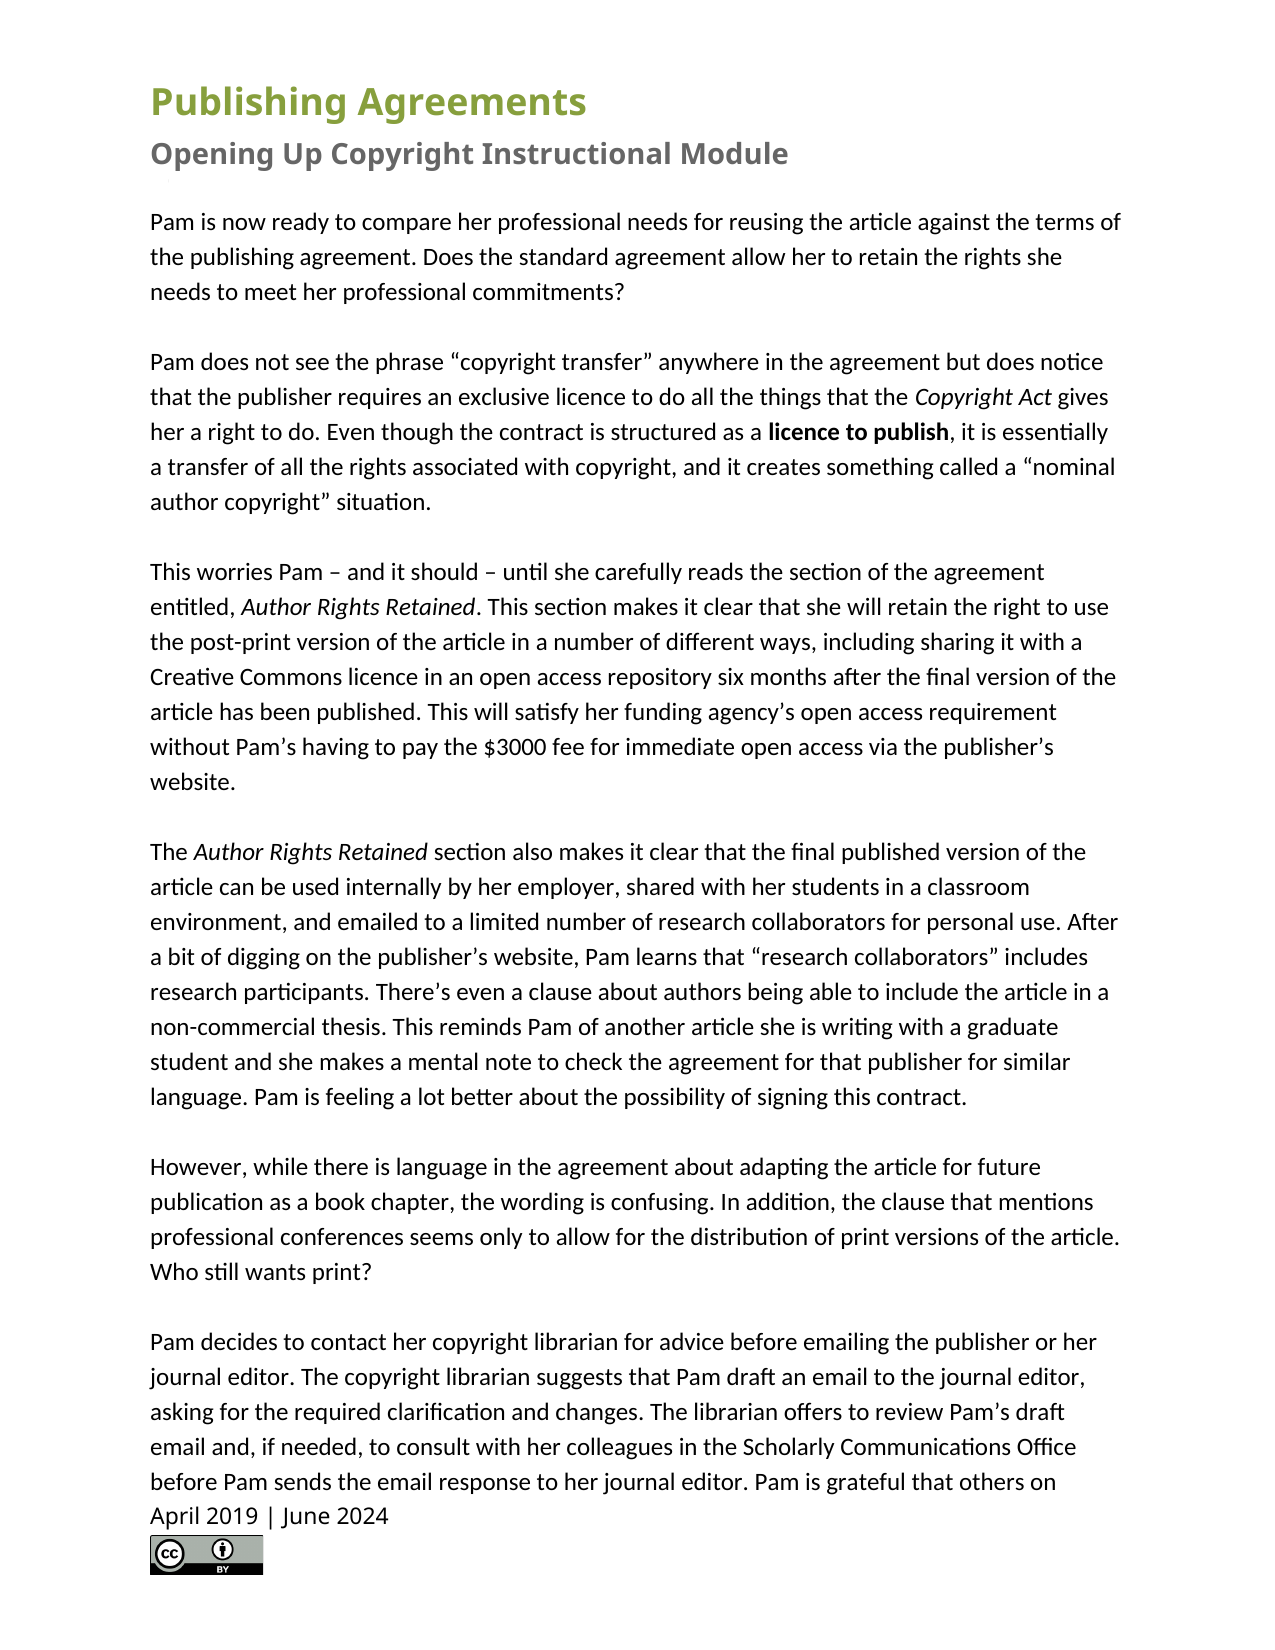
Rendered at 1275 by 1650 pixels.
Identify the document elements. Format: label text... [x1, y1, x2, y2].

text However, while there is language in the agreement about adapting the article for future publication as a book chapter, the wording is confusing. In addition, the clause that mentions professional conferences seems only to allow for the distribution of print versions of the article. Who still wants print? [150, 1151, 1125, 1286]
picture [150, 1535, 264, 1575]
text Pam does not see the phrase “copyright transfer” anywhere in the agreement but does notice that the publisher requires an exclusive licence to do all the things that the Copyright Act gives her a right to do. Even though the contract is structured as a licence to publish, it is essentially a transfer of all the rights associated with copyright, and it creates something called a “nominal author copyright” situation. [150, 346, 1125, 516]
text The Author Rights Retained section also makes it clear that the final published version of the article can be used internally by her employer, shared with her students in a classroom environment, and emailed to a limited number of research collaborators for personal use. After a bit of digging on the publisher’s website, Pam learns that “research collaborators” includes research participants. There’s even a clause about authors being able to include the article in a non-commercial thesis. This reminds Pam of another article she is writing with a graduate student and she makes a mental note to check the agreement for that publisher for similar language. Pam is feeling a lot better about the possibility of signing this contract. [150, 836, 1125, 1111]
text Pam is now ready to compare her professional needs for reusing the article against the terms of the publishing agreement. Does the standard agreement allow her to retain the rights she needs to meet her professional commitments? [150, 206, 1125, 306]
text This worries Pam – and it should – until she carefully reads the section of the agreement entitled, Author Rights Retained. This section makes it clear that she will retain the right to use the post-print version of the article in a number of different ways, including sharing it with a Creative Commons licence in an open access repository six months after the final version of the article has been published. This will satisfy her funding agency’s open access requirement without Pam’s having to pay the $3000 fee for immediate open access via the publisher’s website. [150, 556, 1125, 796]
text Pam decides to contact her copyright librarian for advice before emailing the publisher or her journal editor. The copyright librarian suggests that Pam draft an email to the journal editor, asking for the required clarification and changes. The librarian offers to review Pam’s draft email and, if needed, to consult with her colleagues in the Scholarly Communications Office before Pam sends the email response to her journal editor. Pam is grateful that others on [150, 1326, 1125, 1496]
